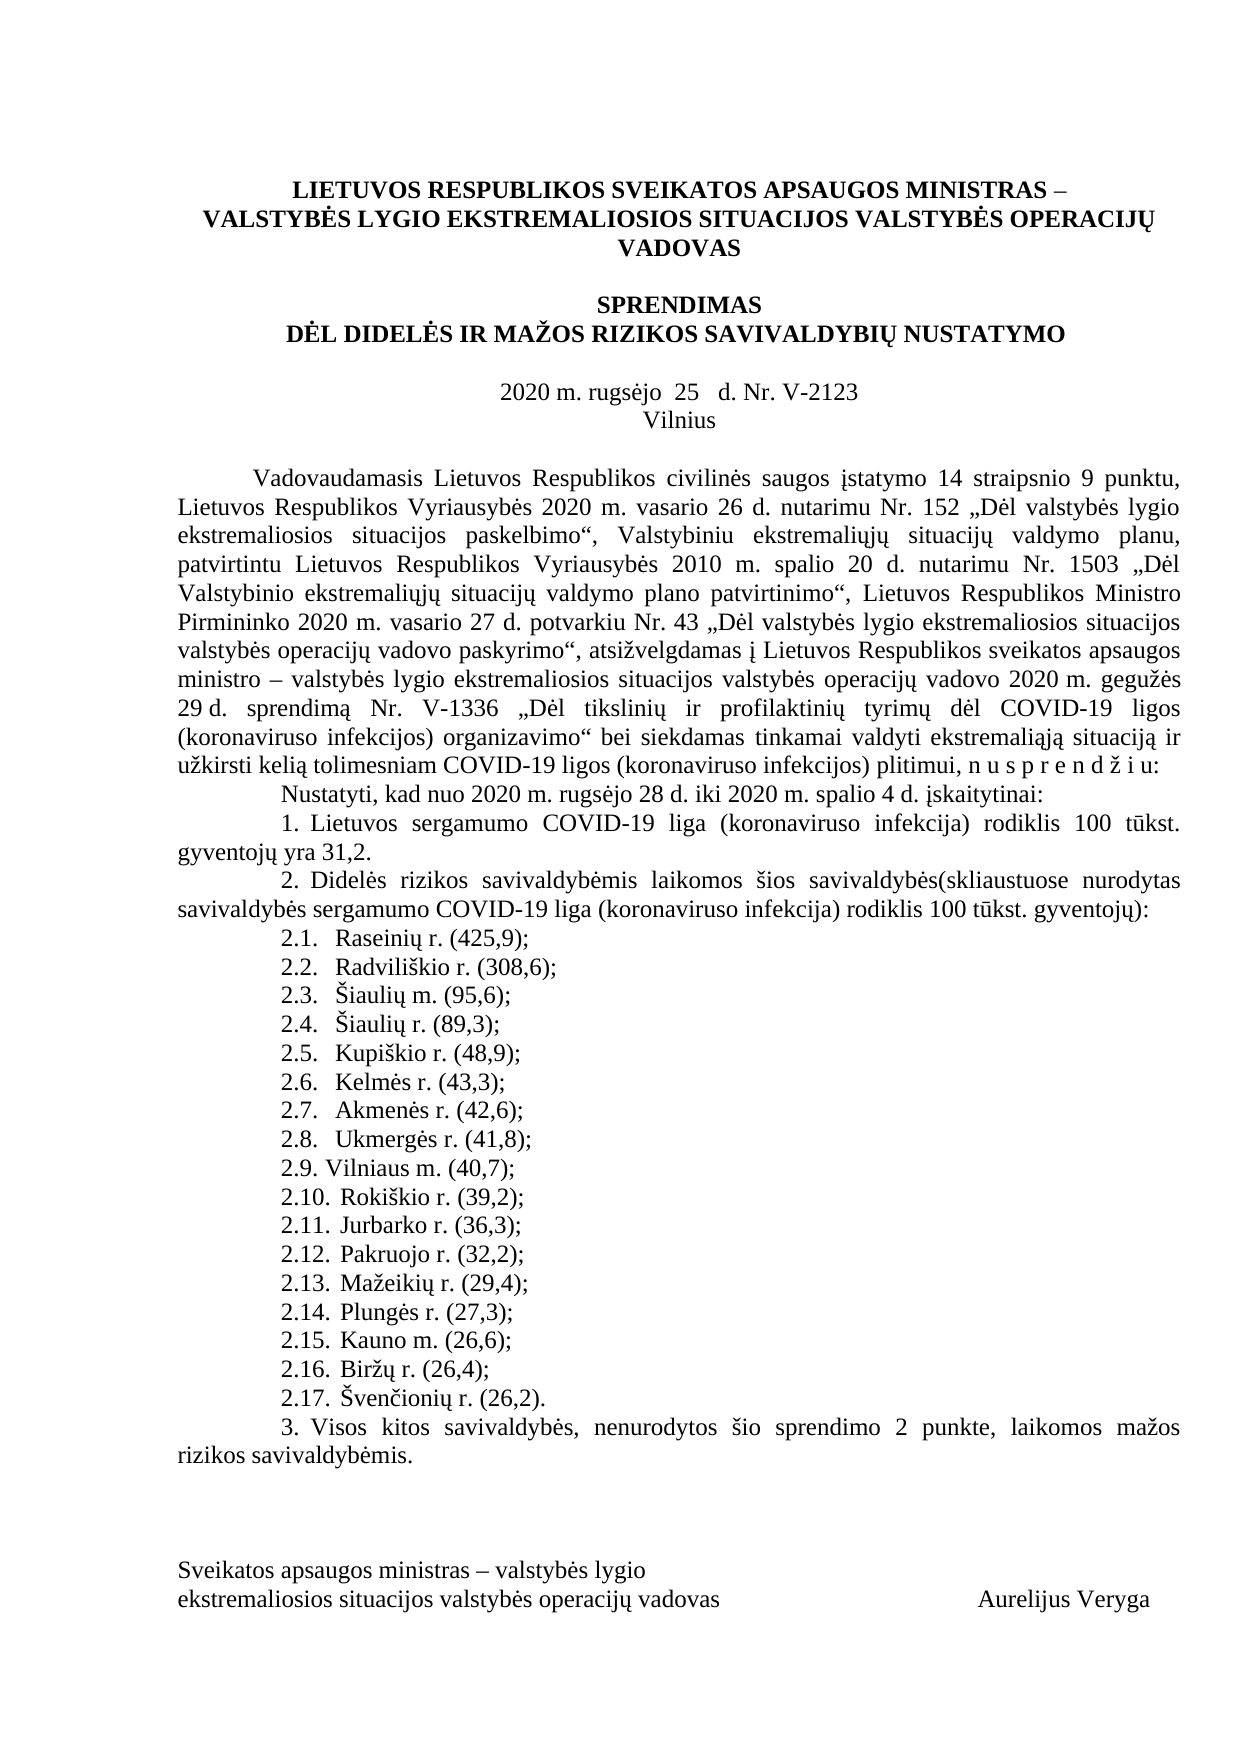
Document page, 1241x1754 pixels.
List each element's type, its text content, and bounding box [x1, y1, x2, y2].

text DĖL DIDELĖS IR MAŽOS RIZIKOS SAVIVALDYBIŲ NUSTATYMO [177, 319, 1181, 348]
text 2.15. Kauno m. (26,6); [260, 1326, 1181, 1354]
text LIETUVOS RESPUBLIKOS SVEIKATOS APSAUGOS MINISTRAS – [177, 176, 1181, 204]
text 2.12. Pakruojo r. (32,2); [260, 1239, 1181, 1268]
text 2.11. Jurbarko r. (36,3); [260, 1211, 1181, 1239]
text Sveikatos apsaugos ministras – valstybės lygio [177, 1556, 1181, 1584]
text 2.17. Švenčionių r. (26,2). [260, 1383, 1181, 1412]
text 2.6. Kelmės r. (43,3); [260, 1067, 1181, 1096]
text 2.9. Vilniaus m. (40,7); [260, 1153, 1181, 1182]
text Nustatyti, kad nuo 2020 m. rugsėjo 28 d. iki 2020 m. spalio 4 d. įskaitytinai: [177, 779, 1181, 808]
text 2.5. Kupiškio r. (48,9); [260, 1038, 1181, 1067]
text 2. Didelės rizikos savivaldybėmis laikomos šios savivaldybės(skliaustuose nurodytas savivaldybės sergamumo COVID-19 liga (koronaviruso infekcija) rodiklis 100 tūkst. gyventojų): [177, 866, 1181, 923]
text 3. Visos kitos savivaldybės, nenurodytos šio sprendimo 2 punkte, laikomos mažos rizikos savivaldybėmis. [177, 1412, 1181, 1469]
text 2.1. Raseinių r. (425,9); [260, 923, 1181, 952]
text 2.7. Akmenės r. (42,6); [260, 1096, 1181, 1124]
text 1. Lietuvos sergamumo COVID-19 liga (koronaviruso infekcija) rodiklis 100 tūkst. gyventojų yra 31,2. [177, 808, 1181, 866]
text 2.10. Rokiškio r. (39,2); [260, 1182, 1181, 1211]
text VALSTYBĖS LYGIO EKSTREMALIOSIOS SITUACIJOS VALSTYBĖS OPERACIJŲ VADOVAS [177, 204, 1181, 262]
text Vilnius [177, 406, 1181, 434]
text Vadovaudamasis Lietuvos Respublikos civilinės saugos įstatymo 14 straipsnio 9 punktu, Lietuvos Respublikos Vyriausybės 2020 m. vasario 26 d. nutarimu Nr. 152 „Dėl valstybės lygio ekstremaliosios situacijos paskelbimo“, Valstybiniu ekstremaliųjų situacijų valdymo planu, patvirtintu Lietuvos Respublikos Vyriausybės 2010 m. spalio 20 d. nutarimu Nr. 1503 „Dėl Valstybinio ekstremaliųjų situacijų valdymo plano patvirtinimo“, Lietuvos Respublikos Ministro Pirmininko 2020 m. vasario 27 d. potvarkiu Nr. 43 „Dėl valstybės lygio ekstremaliosios situacijos valstybės operacijų vadovo paskyrimo“, atsižvelgdamas į Lietuvos Respublikos sveikatos apsaugos ministro – valstybės lygio ekstremaliosios situacijos valstybės operacijų vadovo 2020 m. gegužės 29 d. sprendimą Nr. V-1336 „Dėl tikslinių ir profilaktinių tyrimų dėl COVID-19 ligos (koronaviruso infekcijos) organizavimo“ bei siekdamas tinkamai valdyti ekstremaliąją situaciją ir užkirsti kelią tolimesniam COVID-19 ligos (koronaviruso infekcijos) plitimui, n u s p r e n d ž i u: [177, 463, 1181, 779]
text 2.2. Radviliškio r. (308,6); [260, 952, 1181, 981]
text 2020 m. rugsėjo 25 d. Nr. V-2123 [177, 377, 1181, 406]
text 2.4. Šiaulių r. (89,3); [260, 1009, 1181, 1038]
text 2.13. Mažeikių r. (29,4); [260, 1268, 1181, 1297]
text SPRENDIMAS [177, 291, 1181, 319]
text 2.16. Biržų r. (26,4); [260, 1354, 1181, 1383]
text ekstremaliosios situacijos valstybės operacijų vadovas Aurelijus Veryga [177, 1584, 1181, 1613]
text 2.8. Ukmergės r. (41,8); [260, 1124, 1181, 1153]
text 2.14. Plungės r. (27,3); [260, 1297, 1181, 1326]
text 2.3. Šiaulių m. (95,6); [260, 981, 1181, 1009]
